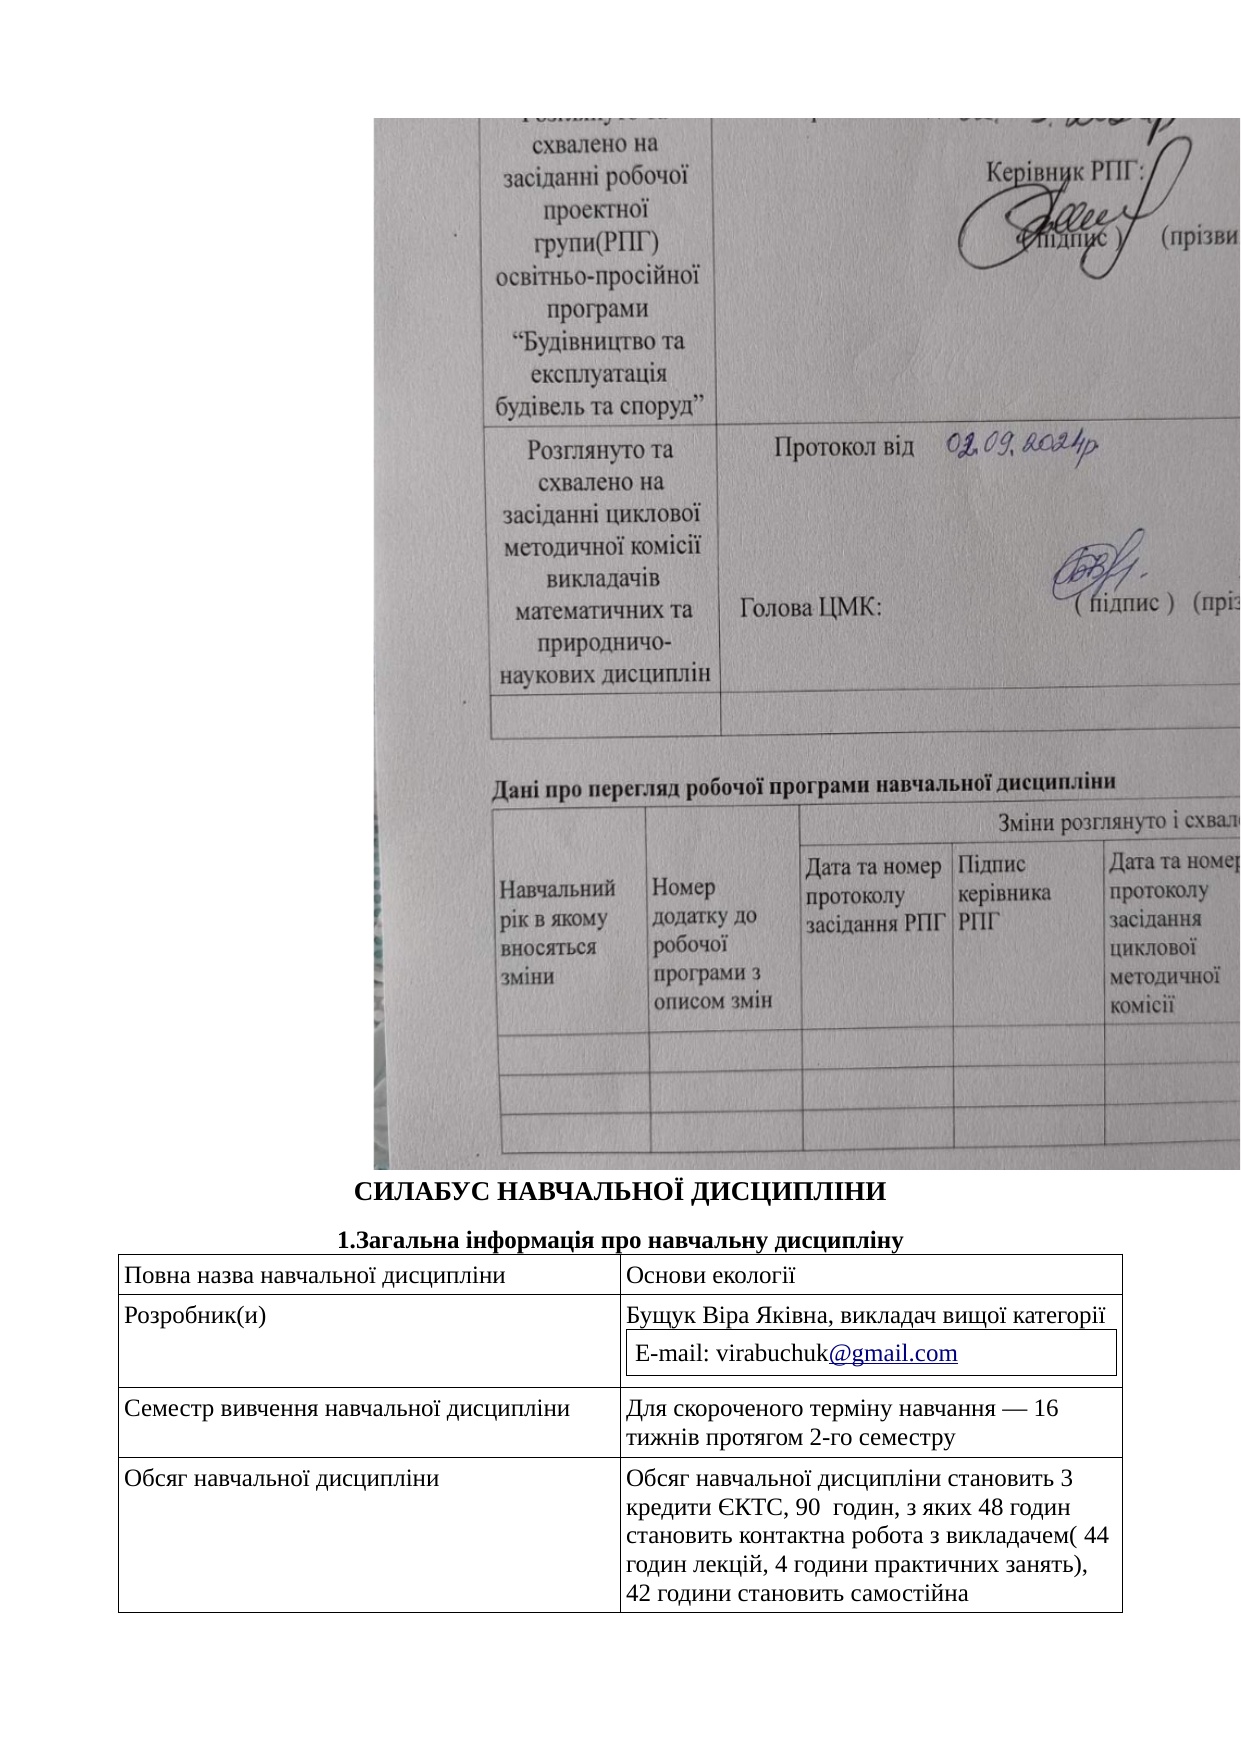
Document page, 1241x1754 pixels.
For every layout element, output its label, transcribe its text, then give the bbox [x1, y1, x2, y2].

text 1.Загальна інформація про навчальну дисципліну [118, 1225, 1122, 1253]
table_cell Для скороченого терміну навчання — 16 тижнів протягом 2-го семестру [621, 1388, 1122, 1457]
table_cell Семестр вивчення навчальної дисципліни [119, 1388, 620, 1457]
table_cell Розробник(и) [119, 1295, 620, 1387]
table_cell Обсяг навчальної дисципліни [119, 1458, 620, 1612]
table_cell Бущук Віра Яківна, викладач вищої категорії E-mail: virabuchuk@gmail.com [621, 1295, 1122, 1387]
table_header Основи екології [621, 1255, 1122, 1294]
table_cell Обсяг навчальної дисципліни становить 3 кредити ЄКТС, 90 годин, з яких 48 годин становить контактна робота з викладачем( 44 годин лекцій, 4 години практичних занять), 42 години становить самостійна [621, 1458, 1122, 1612]
text СИЛАБУС НАВЧАЛЬНОЇ ДИСЦИПЛІНИ [118, 1175, 1122, 1206]
table_header Повна назва навчальної дисципліни [119, 1255, 620, 1294]
